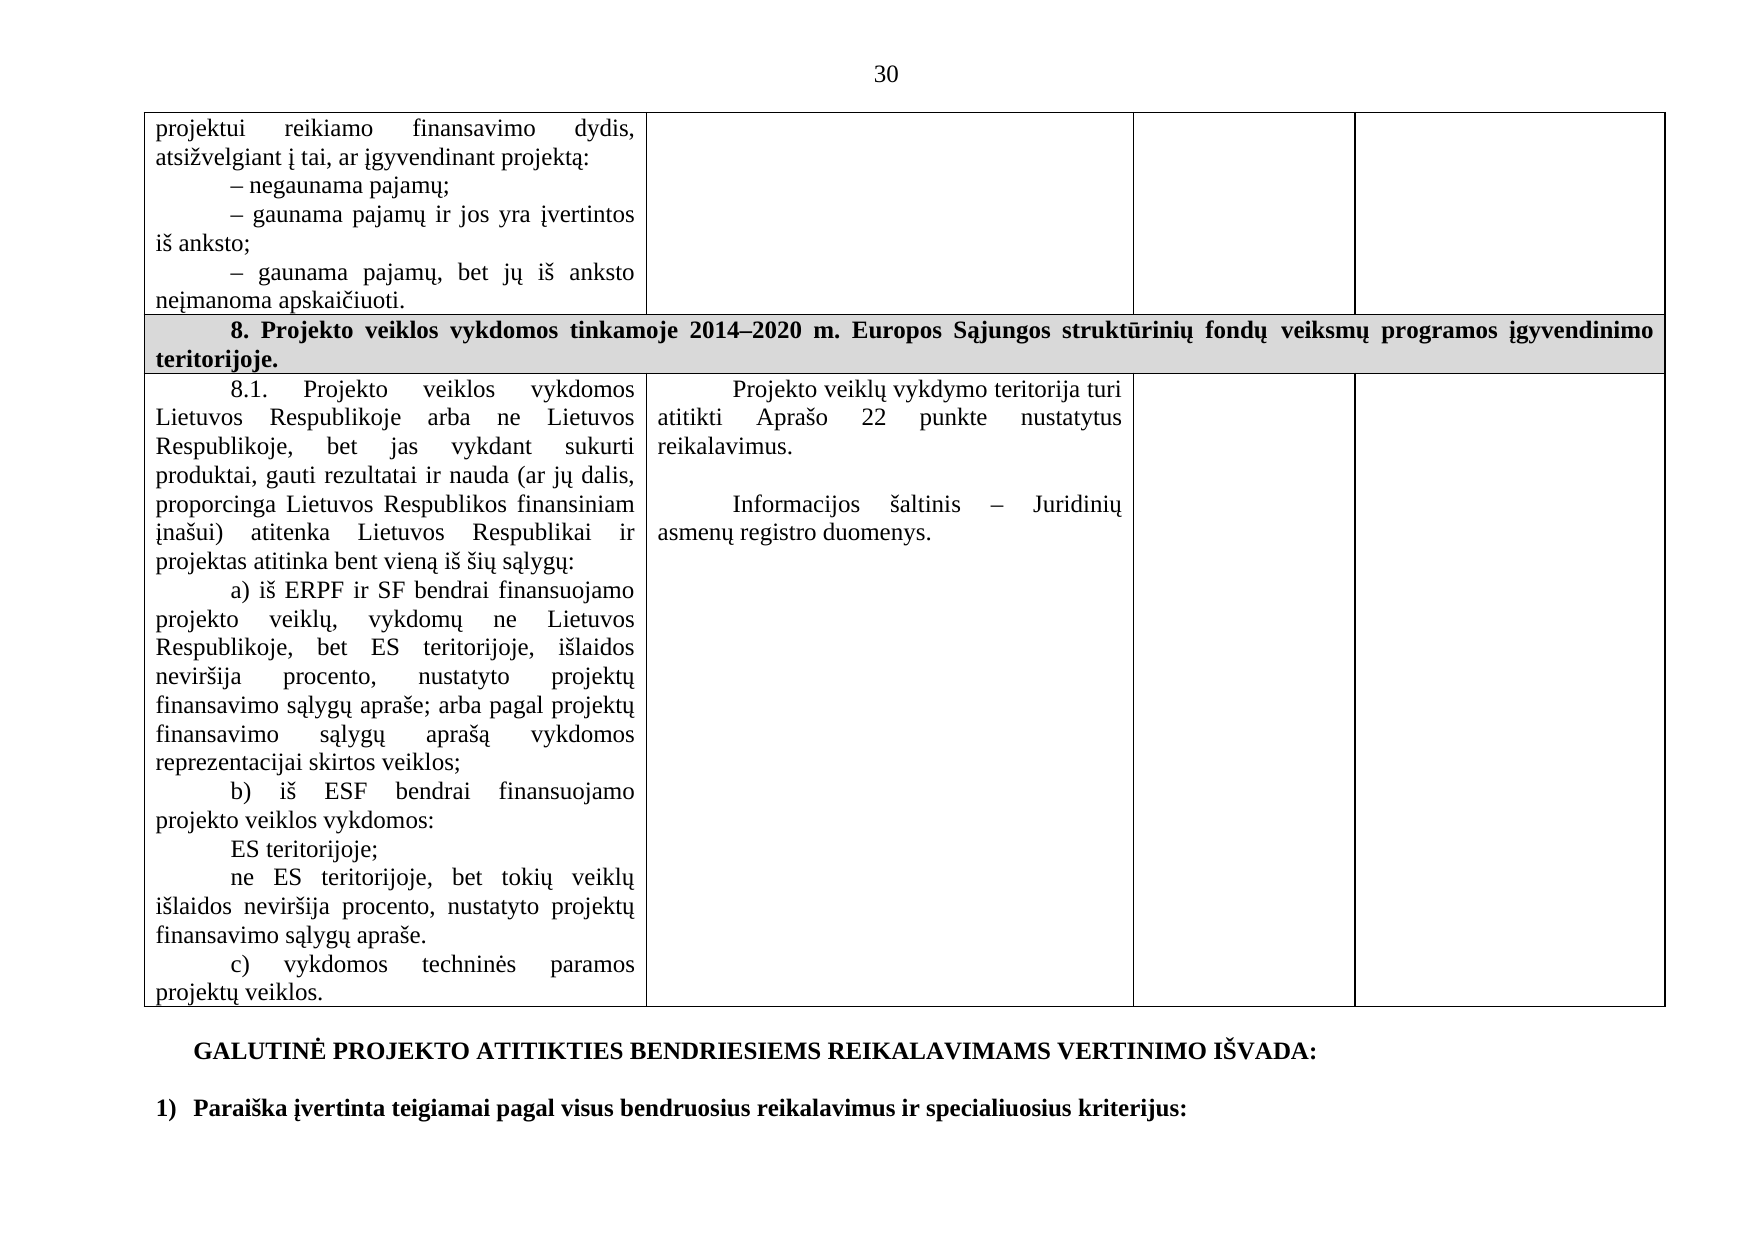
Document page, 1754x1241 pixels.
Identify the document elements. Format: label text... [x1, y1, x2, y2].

text 1) Paraiška įvertinta teigiamai pagal visus bendruosius reikalavimus ir specialiuosius kriterijus: [156, 1093, 1577, 1122]
table_cell [1134, 113, 1354, 314]
table_cell [1356, 374, 1664, 1006]
table_cell [647, 113, 1133, 314]
table_cell Projekto veiklų vykdymo teritorija turi atitikti Aprašo 22 punkte nustatytus reikalavimus. Informacijos šaltinis – Juridinių asmenų registro duomenys. [647, 374, 1133, 1006]
text GALUTINĖ PROJEKTO ATITIKTIES BENDRIESIEMS REIKALAVIMAMS VERTINIMO IŠVADA: [118, 1036, 1577, 1065]
table_cell projektui reikiamo finansavimo dydis, atsižvelgiant į tai, ar įgyvendinant projektą: – negaunama pajamų; – gaunama pajamų ir jos yra įvertintos iš anksto; – gaunama pajamų, bet jų iš anksto neįmanoma apskaičiuoti. [145, 113, 646, 314]
table_cell [1134, 374, 1354, 1006]
table_cell 8.1. Projekto veiklos vykdomos Lietuvos Respublikoje arba ne Lietuvos Respublikoje, bet jas vykdant sukurti produktai, gauti rezultatai ir nauda (ar jų dalis, proporcinga Lietuvos Respublikos finansiniam įnašui) atitenka Lietuvos Respublikai ir projektas atitinka bent vieną iš šių sąlygų: a) iš ERPF ir SF bendrai finansuojamo projekto veiklų, vykdomų ne Lietuvos Respublikoje, bet ES teritorijoje, išlaidos neviršija procento, nustatyto projektų finansavimo sąlygų apraše; arba pagal projektų finansavimo sąlygų aprašą vykdomos reprezentacijai skirtos veiklos; b) iš ESF bendrai finansuojamo projekto veiklos vykdomos: ES teritorijoje; ne ES teritorijoje, bet tokių veiklų išlaidos neviršija procento, nustatyto projektų finansavimo sąlygų apraše. c) vykdomos techninės paramos projektų veiklos. [145, 374, 646, 1006]
table_cell 8. Projekto veiklos vykdomos tinkamoje 2014–2020 m. Europos Sąjungos struktūrinių fondų veiksmų programos įgyvendinimo teritorijoje. [145, 315, 1664, 373]
table_cell [1356, 113, 1664, 314]
